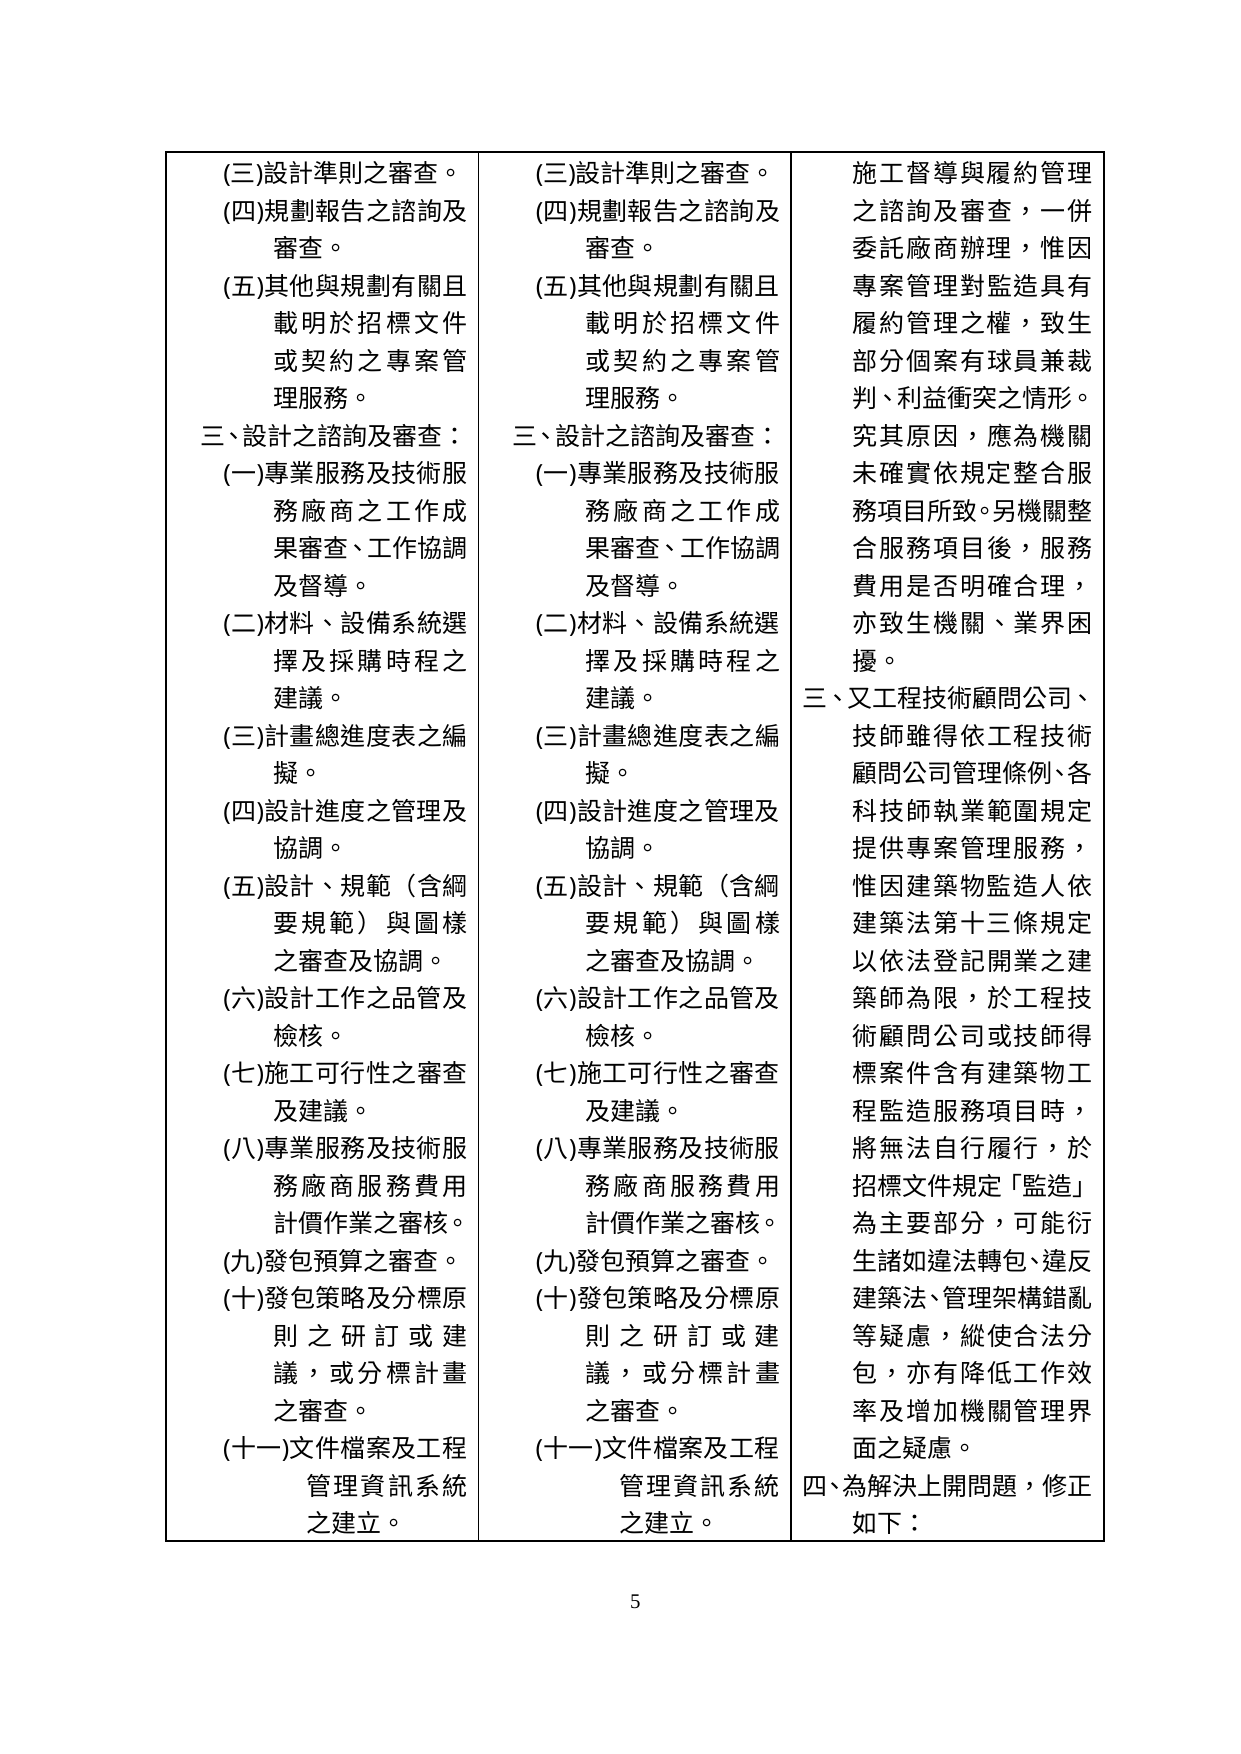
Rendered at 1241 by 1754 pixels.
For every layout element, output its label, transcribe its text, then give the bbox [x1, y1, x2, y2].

table_cell (三)設計準則之審查。 (四)規劃報告之諮詢及審查。 (五)其他與規劃有關且載明於招標文件或契約之專案管理服務。 三、設計之諮詢及審查： (一)專業服務及技術服務廠商之工作成果審查、工作協調及督導。 (二)材料、設備系統選擇及採購時程之建議。 (三)計畫總進度表之編擬。 (四)設計進度之管理及協調。 (五)設計、規範（含綱要規範）與圖樣之審查及協調。 (六)設計工作之品管及檢核。 (七)施工可行性之審查及建議。 (八)專業服務及技術服務廠商服務費用計價作業之審核。 (九)發包預算之審查。 (十)發包策略及分標原則之研訂或建議，或分標計畫之審查。 (十一)文件檔案及工程管理資訊系統之建立。 [167, 153, 478, 1540]
table_cell (三)設計準則之審查。 (四)規劃報告之諮詢及審查。 (五)其他與規劃有關且載明於招標文件或契約之專案管理服務。 三、設計之諮詢及審查： (一)專業服務及技術服務廠商之工作成果審查、工作協調及督導。 (二)材料、設備系統選擇及採購時程之建議。 (三)計畫總進度表之編擬。 (四)設計進度之管理及協調。 (五)設計、規範（含綱要規範）與圖樣之審查及協調。 (六)設計工作之品管及檢核。 (七)施工可行性之審查及建議。 (八)專業服務及技術服務廠商服務費用計價作業之審核。 (九)發包預算之審查。 (十)發包策略及分標原則之研訂或建議，或分標計畫之審查。 (十一)文件檔案及工程管理資訊系統之建立。 [479, 153, 790, 1540]
table_cell 施工督導與履約管理之諮詢及審查，一併委託廠商辦理，惟因專案管理對監造具有履約管理之權，致生部分個案有球員兼裁判、利益衝突之情形。究其原因，應為機關未確實依規定整合服務項目所致。另機關整合服務項目後，服務費用是否明確合理，亦致生機關、業界困擾。 三、又工程技術顧問公司、技師雖得依工程技術顧問公司管理條例、各科技師執業範圍規定提供專案管理服務，惟因建築物監造人依建築法第十三條規定以依法登記開業之建築師為限，於工程技術顧問公司或技師得標案件含有建築物工程監造服務項目時，將無法自行履行，於招標文件規定「監造」為主要部分，可能衍生諸如違法轉包、違反建築法、管理架構錯亂等疑慮，縱使合法分包，亦有降低工作效率及增加機關管理界面之疑慮。 四、為解決上開問題，修正如下： [792, 153, 1103, 1540]
